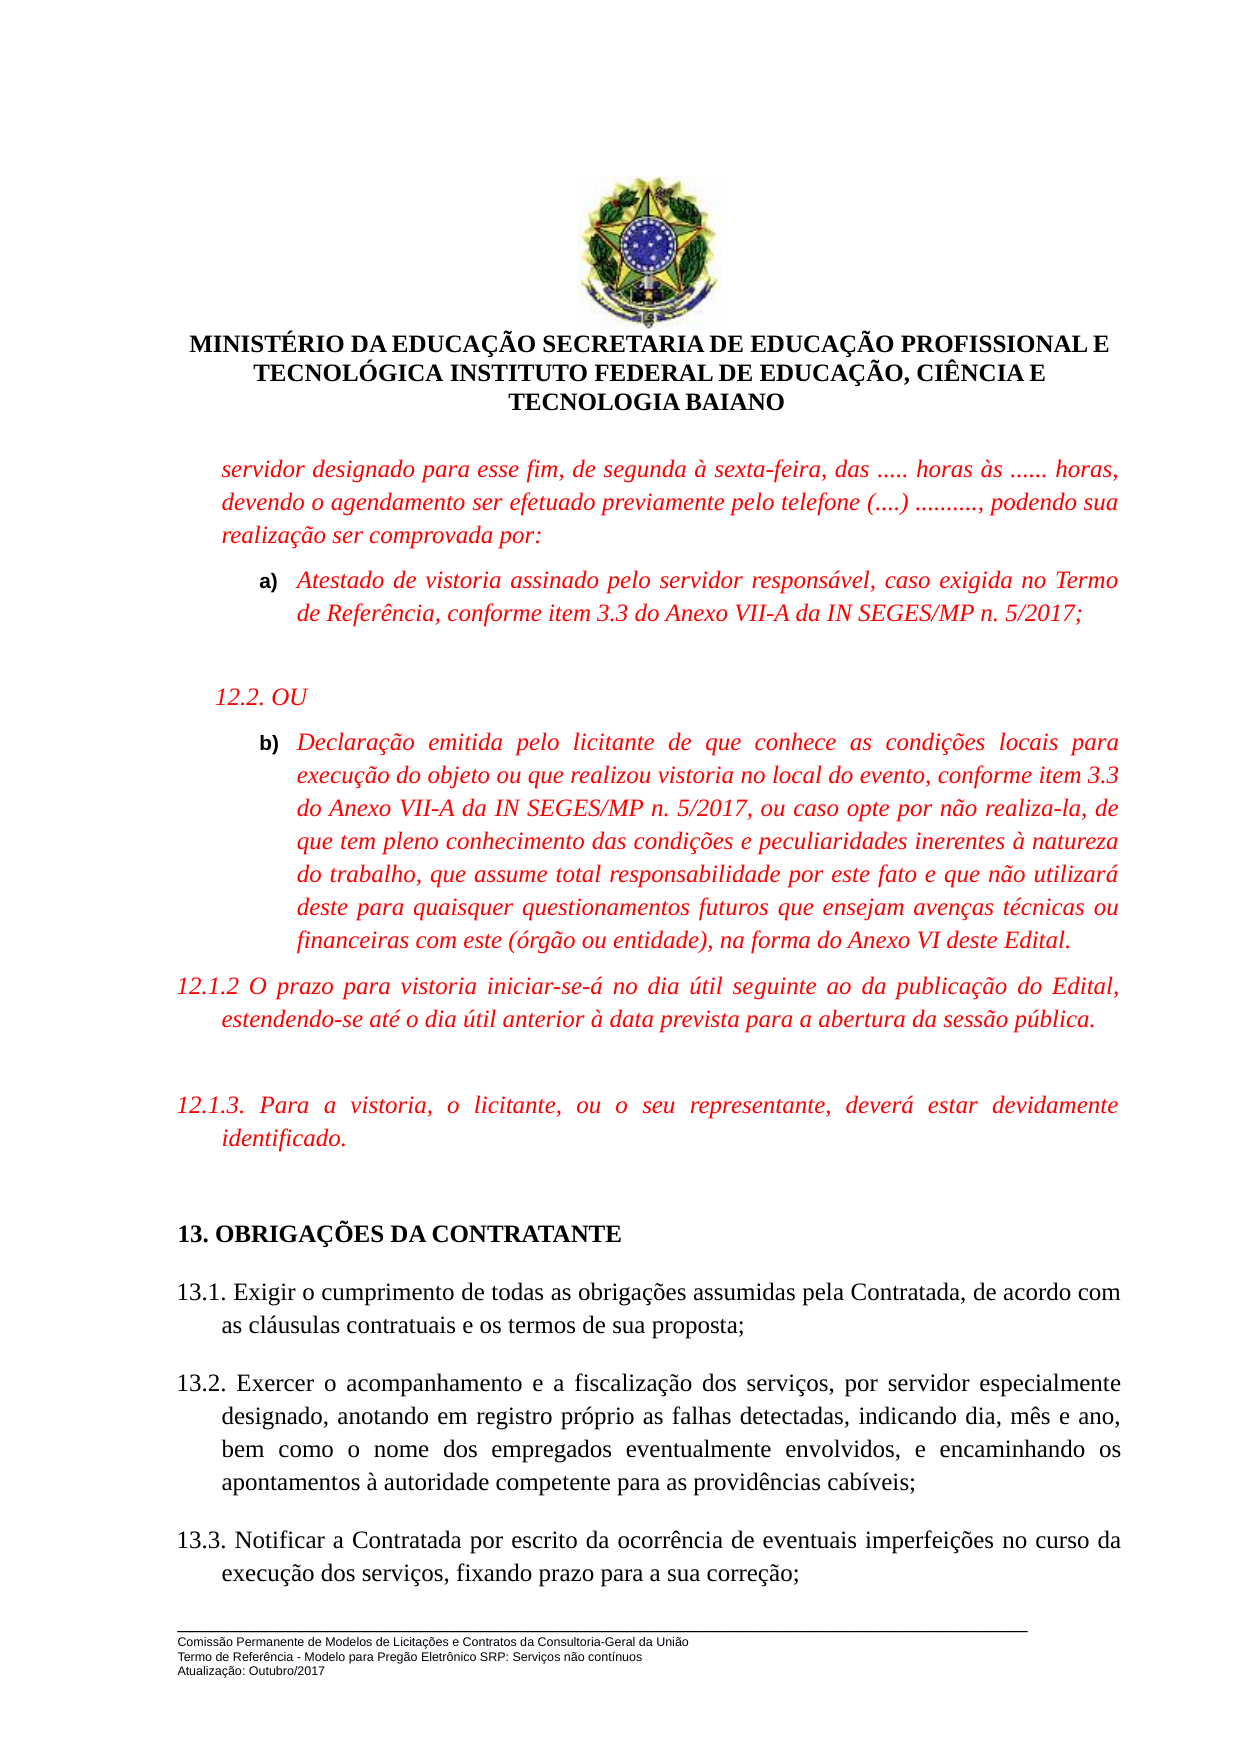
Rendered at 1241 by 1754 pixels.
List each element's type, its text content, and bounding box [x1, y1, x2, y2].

list Atestado de vistoria assinado pelo servidor responsável, caso exigida no Termo de Referência, conforme item 3.3 do Anexo VII-A da IN SEGES/MP n. 5/2017; [259, 566, 1122, 627]
text 13.3. Notificar a Contratada por escrito da ocorrência de eventuais imperfeições no curso da execução dos serviços, fixando prazo para a sua correção; [176, 1525, 1122, 1587]
text 13.2. Exercer o acompanhamento e a fiscalização dos serviços, por servidor especialmente designado, anotando em registro próprio as falhas detectadas, indicando dia, mês e ano, bem como o nome dos empregados eventualmente envolvidos, e encaminhando os apontamentos à autoridade competente para as providências cabíveis; [176, 1368, 1122, 1496]
list Declaração emitida pelo licitante de que conhece as condições locais para execução do objeto ou que realizou vistoria no local do evento, conforme item 3.3 do Anexo VII-A da IN SEGES/MP n. 5/2017, ou caso opte por não realiza-la, de que tem pleno conhecimento das condições e peculiaridades inerentes à natureza do trabalho, que assume total responsabilidade por este fato e que não utilizará deste para quaisquer questionamentos futuros que ensejam avenças técnicas ou financeiras com este (órgão ou entidade), na forma do Anexo VI deste Edital. [259, 727, 1122, 954]
text servidor designado para esse fim, de segunda à sexta-feira, das ..... horas às ...... horas, devendo o agendamento ser efetuado previamente pelo telefone (....) .........., podendo sua realização ser comprovada por: [176, 454, 1122, 549]
text 12.1.2 O prazo para vistoria iniciar-se-á no dia útil seguinte ao da publicação do Edital, estendendo-se até o dia útil anterior à data prevista para a abertura da sessão pública. [176, 971, 1122, 1032]
text 13.1. Exigir o cumprimento de todas as obrigações assumidas pela Contratada, de acordo com as cláusulas contratuais e os termos de sua proposta; [176, 1277, 1122, 1339]
text 12.1.3. Para a vistoria, o licitante, ou o seu representante, deverá estar devidamente identificado. [176, 1091, 1122, 1152]
text 13. OBRIGAÇÕES DA CONTRATANTE [177, 1219, 1122, 1248]
text 12.2. OU [215, 682, 1122, 710]
